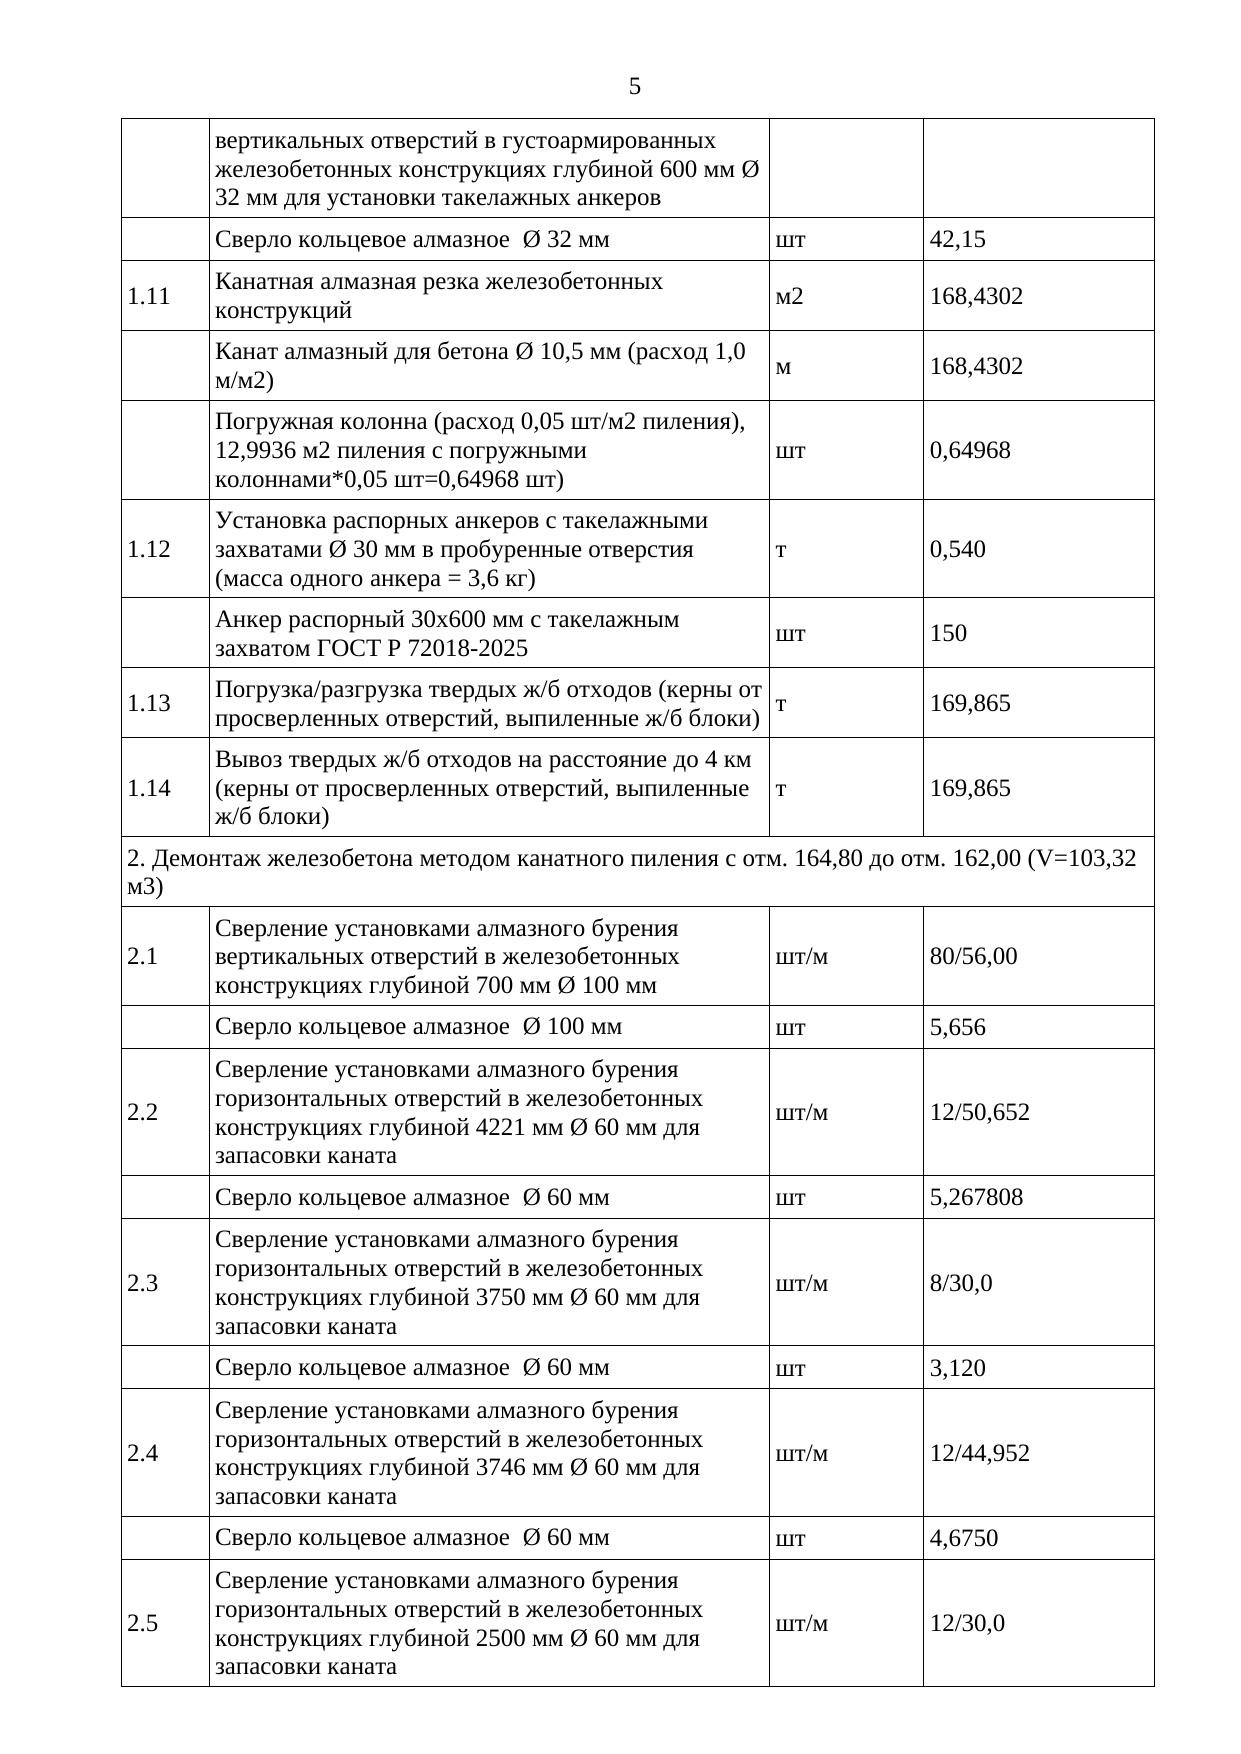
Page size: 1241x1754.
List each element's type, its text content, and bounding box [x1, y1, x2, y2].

table_cell 42,15 [924, 218, 1154, 260]
table_cell 1.14 [122, 738, 209, 836]
table_cell Сверло кольцевое алмазное Ø 60 мм [210, 1346, 769, 1388]
table_cell 169,865 [924, 738, 1154, 836]
table_cell 2.3 [122, 1219, 209, 1345]
table_cell 169,865 [924, 668, 1154, 737]
table_cell [122, 119, 209, 217]
table_cell [122, 1346, 209, 1388]
table_cell 2. Демонтаж железобетона методом канатного пиления с отм. 164,80 до отм. 162,00 (V=103,32 м3) [122, 837, 1154, 906]
table_cell Вывоз твердых ж/б отходов на расстояние до 4 км (керны от просверленных отверстий, выпиленные ж/б блоки) [210, 738, 769, 836]
table_cell 168,4302 [924, 331, 1154, 400]
table_cell шт/м [770, 907, 923, 1005]
table_cell Сверление установками алмазного бурения горизонтальных отверстий в железобетонных конструкциях глубиной 3746 мм Ø 60 мм для запасовки каната [210, 1389, 769, 1516]
table_cell 1.11 [122, 261, 209, 330]
table_cell шт/м [770, 1389, 923, 1516]
table_cell Сверло кольцевое алмазное Ø 60 мм [210, 1517, 769, 1558]
table_cell 168,4302 [924, 261, 1154, 330]
table_cell [770, 119, 923, 217]
table_cell Сверление установками алмазного бурения горизонтальных отверстий в железобетонных конструкциях глубиной 2500 мм Ø 60 мм для запасовки каната [210, 1560, 769, 1686]
table_cell шт [770, 218, 923, 260]
table_cell 5,267808 [924, 1176, 1154, 1218]
table_cell Сверло кольцевое алмазное Ø 60 мм [210, 1176, 769, 1218]
table_cell 150 [924, 598, 1154, 667]
table_cell Канатная алмазная резка железобетонных конструкций [210, 261, 769, 330]
table_cell Анкер распорный 30х600 мм с такелажным захватом ГОСТ Р 72018-2025 [210, 598, 769, 667]
table_cell шт [770, 1006, 923, 1047]
table_cell т [770, 738, 923, 836]
table_cell 80/56,00 [924, 907, 1154, 1005]
table_cell шт [770, 1517, 923, 1558]
table_cell 1.13 [122, 668, 209, 737]
table_cell 4,6750 [924, 1517, 1154, 1558]
table_cell Сверло кольцевое алмазное Ø 100 мм [210, 1006, 769, 1047]
table_cell 8/30,0 [924, 1219, 1154, 1345]
table_cell Сверление установками алмазного бурения горизонтальных отверстий в железобетонных конструкциях глубиной 4221 мм Ø 60 мм для запасовки каната [210, 1049, 769, 1175]
table_cell 2.1 [122, 907, 209, 1005]
table_cell Канат алмазный для бетона Ø 10,5 мм (расход 1,0 м/м2) [210, 331, 769, 400]
table_cell шт [770, 401, 923, 498]
table_cell Погружная колонна (расход 0,05 шт/м2 пиления), 12,9936 м2 пиления с погружными колоннами*0,05 шт=0,64968 шт) [210, 401, 769, 498]
table_cell Сверление установками алмазного бурения вертикальных отверстий в железобетонных конструкциях глубиной 700 мм Ø 100 мм [210, 907, 769, 1005]
table_cell [122, 598, 209, 667]
table_cell шт/м [770, 1049, 923, 1175]
table_cell Сверление установками алмазного бурения горизонтальных отверстий в железобетонных конструкциях глубиной 3750 мм Ø 60 мм для запасовки каната [210, 1219, 769, 1345]
table_cell Погрузка/разгрузка твердых ж/б отходов (керны от просверленных отверстий, выпиленные ж/б блоки) [210, 668, 769, 737]
table_cell [122, 331, 209, 400]
table_cell шт/м [770, 1219, 923, 1345]
table_cell [122, 1176, 209, 1218]
table_cell [122, 218, 209, 260]
table_cell шт/м [770, 1560, 923, 1686]
table_cell [122, 401, 209, 498]
table_cell 2.4 [122, 1389, 209, 1516]
table_cell м2 [770, 261, 923, 330]
table_cell 0,540 [924, 500, 1154, 597]
table_cell [924, 119, 1154, 217]
table_cell 1.12 [122, 500, 209, 597]
table_cell 12/30,0 [924, 1560, 1154, 1686]
table_cell [122, 1517, 209, 1558]
table_cell 12/50,652 [924, 1049, 1154, 1175]
table_cell т [770, 500, 923, 597]
table_cell [122, 1006, 209, 1047]
table_cell 5,656 [924, 1006, 1154, 1047]
table_cell 2.5 [122, 1560, 209, 1686]
table_cell шт [770, 598, 923, 667]
table_cell вертикальных отверстий в густоармированных железобетонных конструкциях глубиной 600 мм Ø 32 мм для установки такелажных анкеров [210, 119, 769, 217]
table_cell шт [770, 1346, 923, 1388]
table_cell Установка распорных анкеров с такелажными захватами Ø 30 мм в пробуренные отверстия (масса одного анкера = 3,6 кг) [210, 500, 769, 597]
table_cell 2.2 [122, 1049, 209, 1175]
table_cell 3,120 [924, 1346, 1154, 1388]
table_cell шт [770, 1176, 923, 1218]
table_cell Сверло кольцевое алмазное Ø 32 мм [210, 218, 769, 260]
table_cell 12/44,952 [924, 1389, 1154, 1516]
table_cell м [770, 331, 923, 400]
table_cell 0,64968 [924, 401, 1154, 498]
table_cell т [770, 668, 923, 737]
